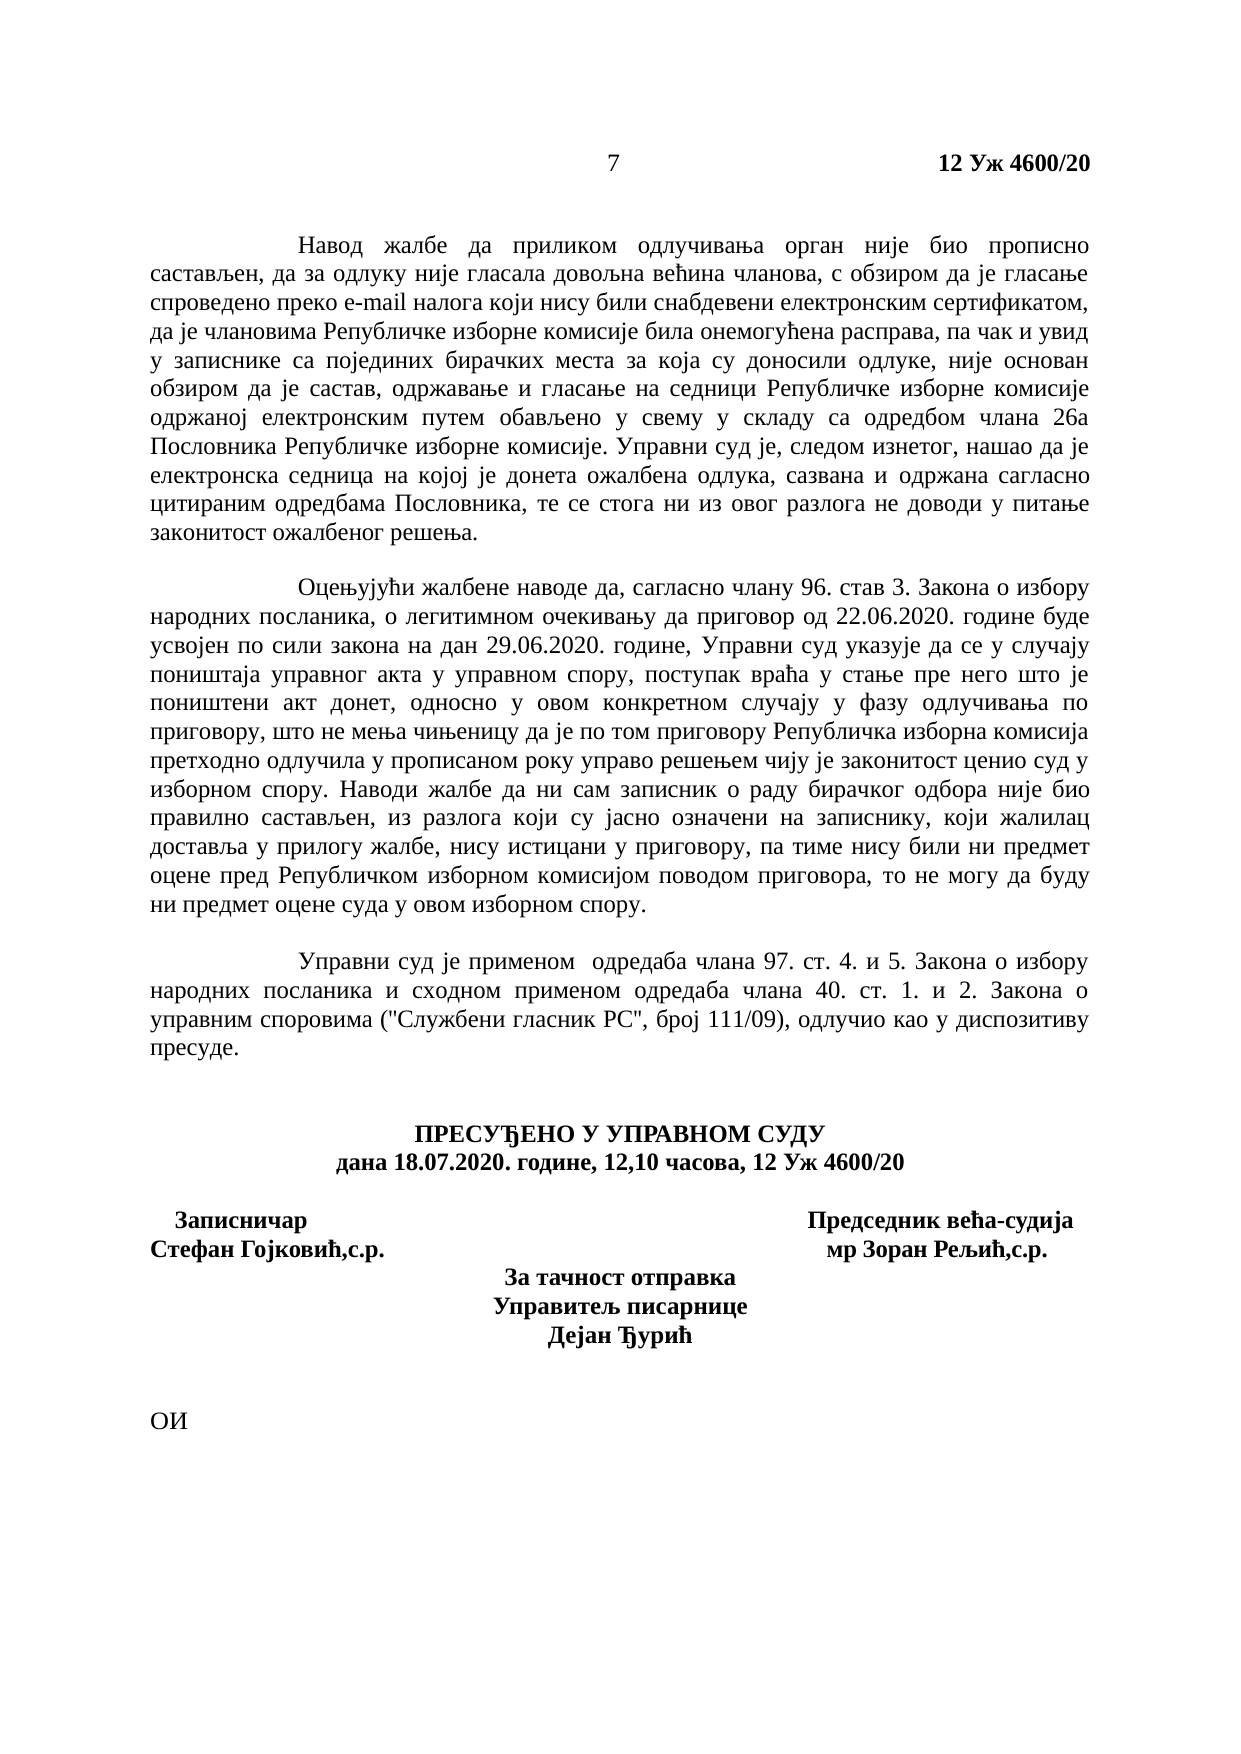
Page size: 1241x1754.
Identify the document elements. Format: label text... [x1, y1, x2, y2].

text Записничар Председник већа-судија [150, 1205, 1090, 1234]
text Стефан Гојковић,с.р. мр Зоран Рељић,с.р. [150, 1234, 1090, 1262]
text За тачност отправка [150, 1262, 1090, 1291]
text Оцењујући жалбене наводе да, сагласно члану 96. став 3. Закона о избору народних посланика, о легитимном очекивању да приговор од 22.06.2020. године буде усвојен по сили закона на дан 29.06.2020. године, Управни суд указује да се у случају поништаја управног акта у управном спору, поступак враћа у стање пре него што је поништени акт донет, односно у овом конкретном случају у фазу одлучивања по приговору, што не мења чињеницу да је по том приговору Републичка изборна комисија претходно одлучила у прописаном року управо решењем чију је законитост ценио суд у изборном спору. Наводи жалбе да ни сам записник о раду бирачког одбора није био правилно састављен, из разлога који су јасно означени на записнику, који жалилац доставља у прилогу жалбе, нису истицани у приговору, па тиме нису били ни предмет оцене пред Републичком изборном комисијом поводом приговора, то не могу да буду ни предмет оцене суда у овом изборном спору. [150, 572, 1090, 917]
text ОИ [150, 1406, 1090, 1435]
text Навод жалбе да приликом одлучивања орган није био прописно састављен, да за одлуку није гласала довољна већина чланова, с обзиром да је гласање спроведено преко e-mail налога који нису били снабдевени електронским сертификатом, да је члановима Републичке изборне комисије била онемогућена расправа, па чак и увид у записнике са појединих бирачких места за која су доносили одлуке, није основан обзиром да је састав, одржавање и гласање на седници Републичке изборне комисије одржаној електронским путем обављено у свему у складу са одредбом члана 26а Пословника Републичке изборне комисије. Управни суд је, следом изнетог, нашао да је електронска седница на којој је донета ожалбена одлука, сазвана и одржана сагласно цитираним одредбама Пословника, те се стога ни из овог разлога не доводи у питање законитост ожалбеног решења. [150, 230, 1090, 546]
text Управни суд је применом одредаба члана 97. ст. 4. и 5. Закона о избору народних посланика и сходном применом одредаба члана 40. ст. 1. и 2. Закона о управним споровима (''Службени гласник РС'', број 111/09), одлучио као у диспозитиву пресуде. [150, 946, 1090, 1061]
text дана 18.07.2020. године, 12,10 часова, 12 Уж 4600/20 [150, 1147, 1090, 1176]
text Управитељ писарнице [150, 1291, 1090, 1320]
text ПРЕСУЂЕНО У УПРАВНОМ СУДУ [150, 1119, 1090, 1147]
text Дејан Ђурић [150, 1320, 1090, 1349]
